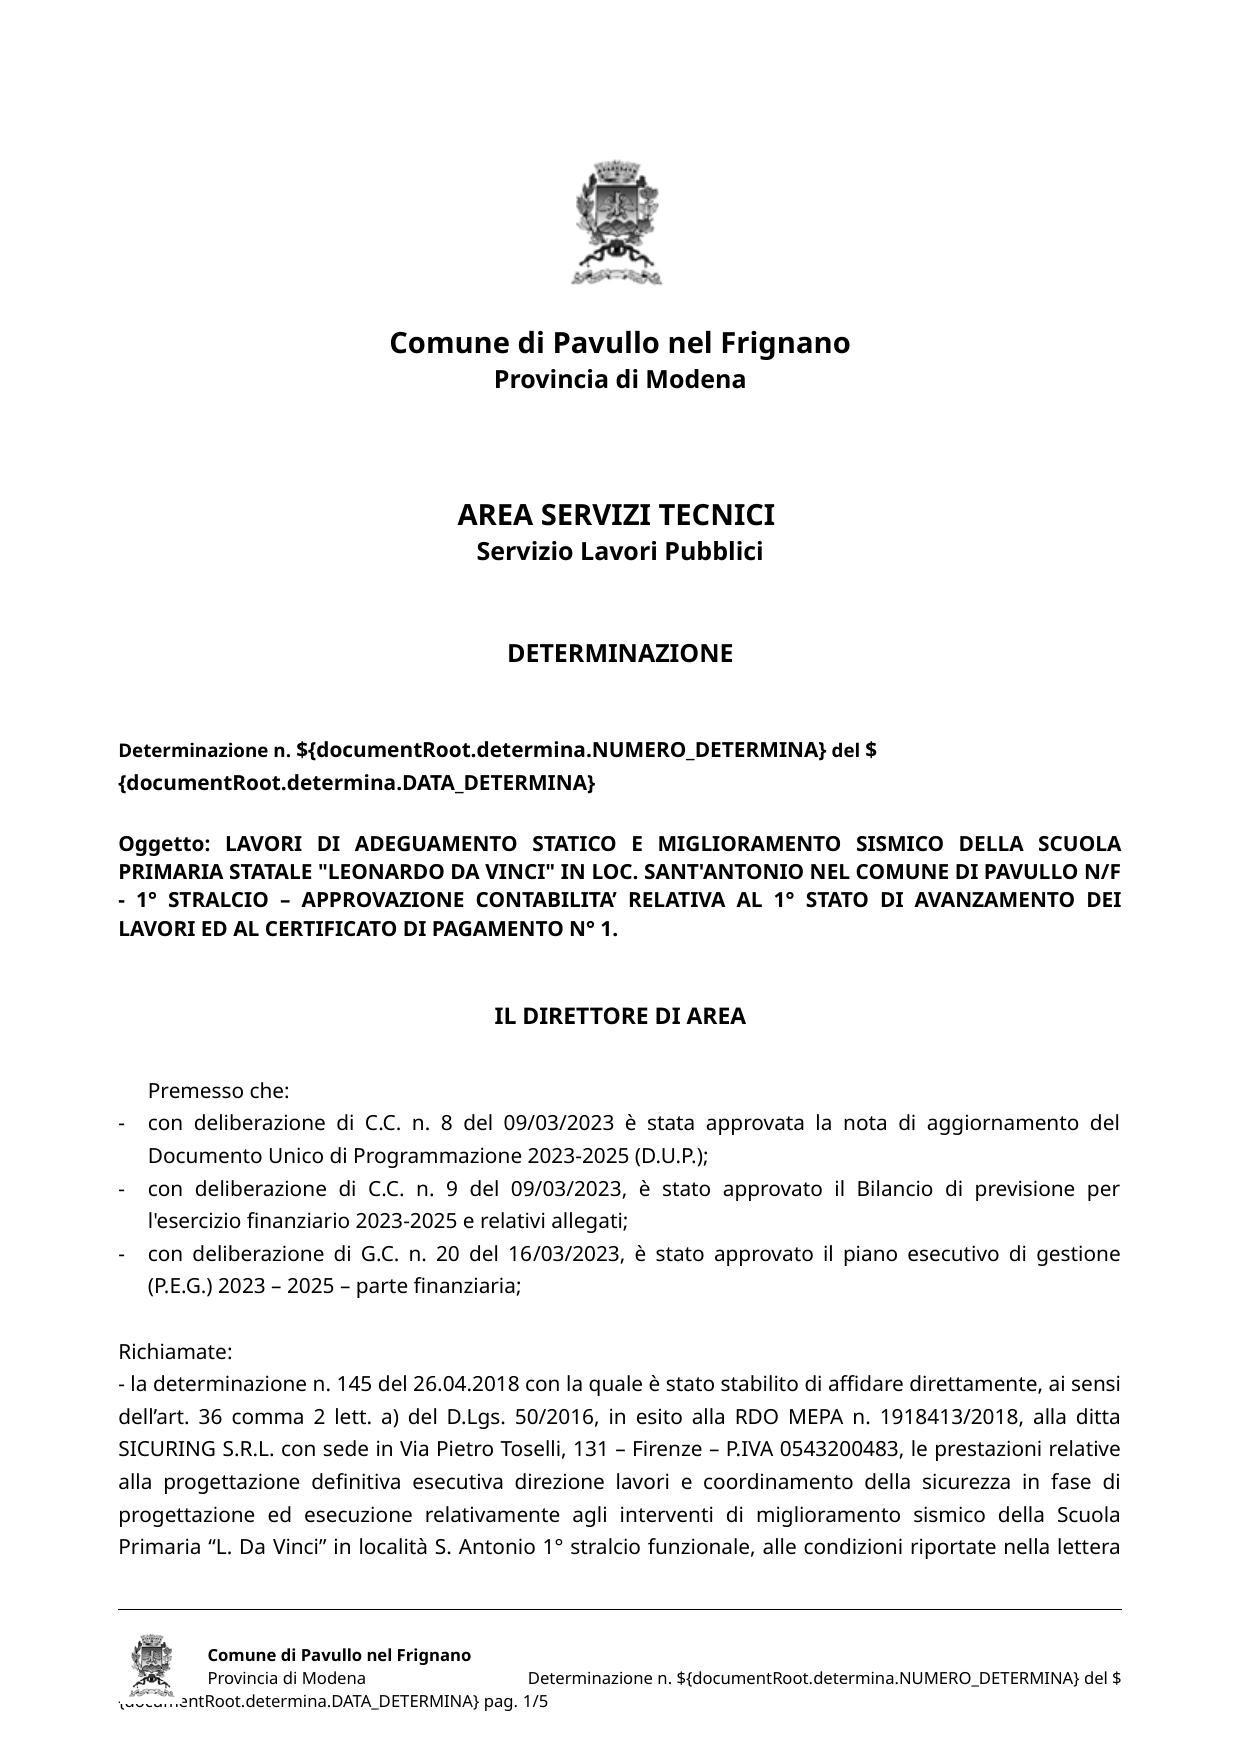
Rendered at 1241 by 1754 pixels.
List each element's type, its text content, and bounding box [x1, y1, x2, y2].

text DETERMINAZIONE [118, 636, 1122, 670]
text - la determinazione n. 145 del 26.04.2018 con la quale è stato stabilito di affidare direttamente, ai sensi dell’art. 36 comma 2 lett. a) del D.Lgs. 50/2016, in esito alla RDO MEPA n. 1918413/2018, alla ditta SICURING S.R.L. con sede in Via Pietro Toselli, 131 – Firenze – P.IVA 0543200483, le prestazioni relative alla progettazione definitiva esecutiva direzione lavori e coordinamento della sicurezza in fase di progettazione ed esecuzione relativamente agli interventi di miglioramento sismico della Scuola Primaria “L. Da Vinci” in località S. Antonio 1° stralcio funzionale, alle condizioni riportate nella lettera [118, 1369, 1122, 1561]
list con deliberazione di C.C. n. 9 del 09/03/2023, è stato approvato il Bilancio di previsione per l'esercizio finanziario 2023-2025 e relativi allegati; [118, 1174, 1122, 1235]
text AREA SERVIZI TECNICI [118, 494, 1122, 533]
text Richiamate: [118, 1337, 1122, 1365]
list con deliberazione di G.C. n. 20 del 16/03/2023, è stato approvato il piano esecutivo di gestione (P.E.G.) 2023 – 2025 – parte finanziaria; [118, 1239, 1122, 1300]
text Servizio Lavori Pubblici [118, 533, 1122, 568]
list con deliberazione di C.C. n. 8 del 09/03/2023 è stata approvata la nota di aggiornamento del Documento Unico di Programmazione 2023-2025 (D.U.P.); [118, 1108, 1122, 1169]
text Oggetto: LAVORI DI ADEGUAMENTO STATICO E MIGLIORAMENTO SISMICO DELLA SCUOLA PRIMARIA STATALE "LEONARDO DA VINCI" IN LOC. SANT'ANTONIO NEL COMUNE DI PAVULLO N/F - 1° STRALCIO – APPROVAZIONE CONTABILITA’ RELATIVA AL 1° STATO DI AVANZAMENTO DEI LAVORI ED AL CERTIFICATO DI PAGAMENTO N° 1. [118, 829, 1122, 942]
text Premesso che: [118, 1076, 1122, 1104]
picture [120, 1631, 183, 1704]
text IL DIRETTORE DI AREA [118, 999, 1122, 1031]
text Determinazione n. ${documentRoot.determina.NUMERO_DETERMINA} del ${documentRoot.determina.DATA_DETERMINA} [118, 735, 1122, 796]
picture [546, 152, 695, 289]
